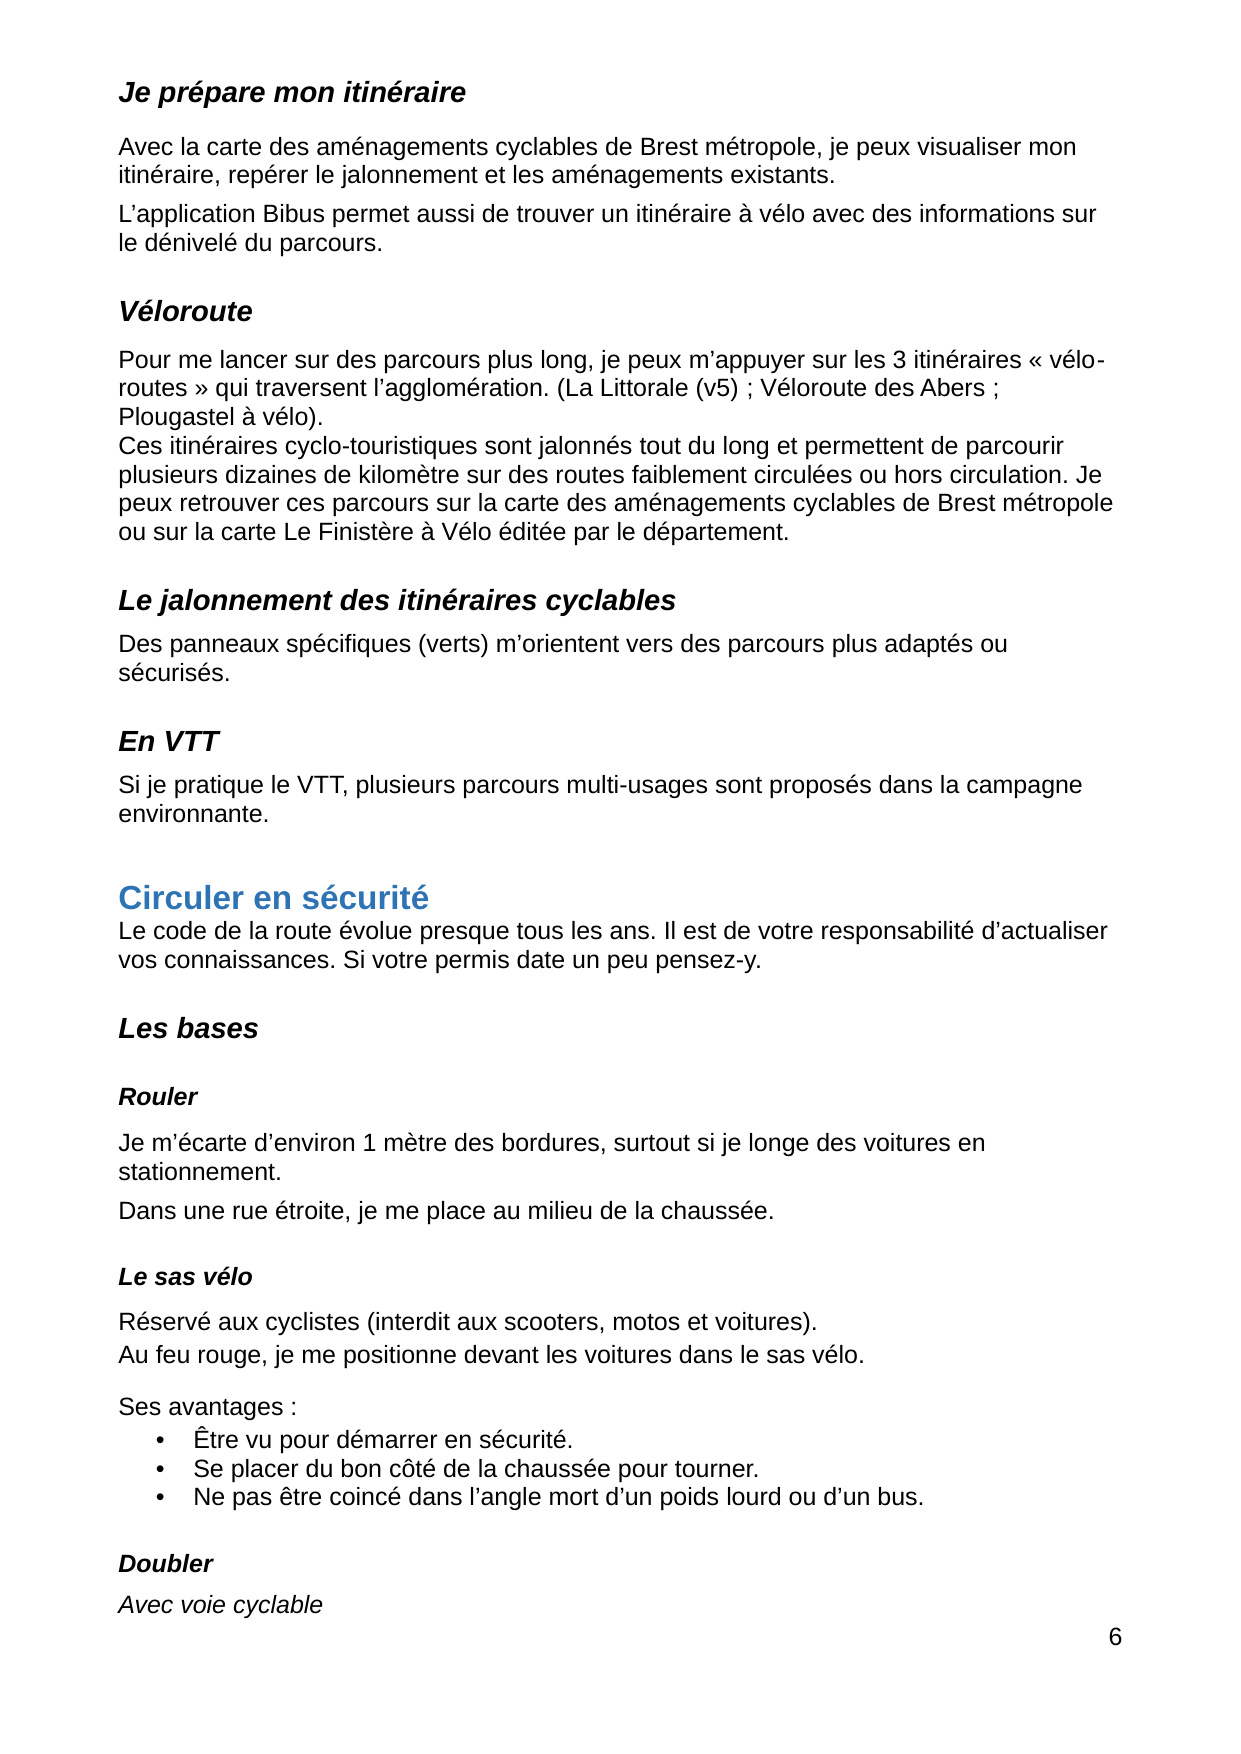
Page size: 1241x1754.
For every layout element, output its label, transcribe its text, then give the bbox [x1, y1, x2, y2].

text L’application Bibus permet aussi de trouver un itinéraire à vélo avec des informations sur le dénivelé du parcours. [118, 199, 1122, 257]
text Ses avantages : [118, 1392, 1122, 1421]
text Avec voie cyclable [118, 1590, 1122, 1619]
text Au feu rouge, je me positionne devant les voitures dans le sas vélo. [118, 1340, 1122, 1369]
subtitle Doubler [118, 1549, 1122, 1577]
text Pour me lancer sur des parcours plus long, je peux m’appuyer sur les 3 itinéraires « vélo­routes » qui traversent l’agglomération. (La Littorale (v5) ; Véloroute des Abers ; Plougastel à vélo). [118, 344, 1122, 431]
subtitle Circuler en sécurité [118, 878, 1122, 916]
list Être vu pour démarrer en sécurité. [156, 1425, 1122, 1454]
text Le code de la route évolue presque tous les ans. Il est de votre responsabilité d’actualiser vos connaissances. Si votre permis date un peu pensez-y. [118, 916, 1122, 974]
subtitle Le jalonnement des itinéraires cyclables [118, 583, 1122, 617]
text Dans une rue étroite, je me place au milieu de la chaussée. [118, 1196, 1122, 1224]
subtitle Rouler [118, 1082, 1122, 1111]
subtitle Le sas vélo [118, 1262, 1122, 1291]
subtitle Je prépare mon itinéraire [118, 75, 1122, 108]
text Si je pratique le VTT, plusieurs parcours multi-usages sont proposés dans la campagne environnante. [118, 770, 1122, 828]
subtitle En VTT [118, 724, 1122, 758]
list Ne pas être coincé dans l’angle mort d’un poids lourd ou d’un bus. [156, 1482, 1122, 1511]
text Réservé aux cyclistes (interdit aux scooters, motos et voitures). [118, 1307, 1122, 1336]
list Se placer du bon côté de la chaussée pour tourner. [156, 1454, 1122, 1482]
subtitle Les bases [118, 1011, 1122, 1045]
text Je m’écarte d’environ 1 mètre des bordures, surtout si je longe des voitures en stationnement. [118, 1128, 1122, 1185]
text Ces itinéraires cyclo-touristiques sont jalon­nés tout du long et permettent de parcourir plusieurs dizaines de kilomètre sur des routes faiblement circulées ou hors circulation. Je peux retrouver ces parcours sur la carte des aménagements cyclables de Brest métropole ou sur la carte Le Finistère à Vélo éditée par le département. [118, 431, 1122, 546]
subtitle Véloroute [118, 294, 1122, 328]
text Avec la carte des aménagements cyclables de Brest métropole, je peux visualiser mon itiné­raire, repérer le jalonnement et les aménagements existants. [118, 131, 1122, 189]
text Des panneaux spécifiques (verts) m’orientent vers des parcours plus adaptés ou sécurisés. [118, 629, 1122, 687]
